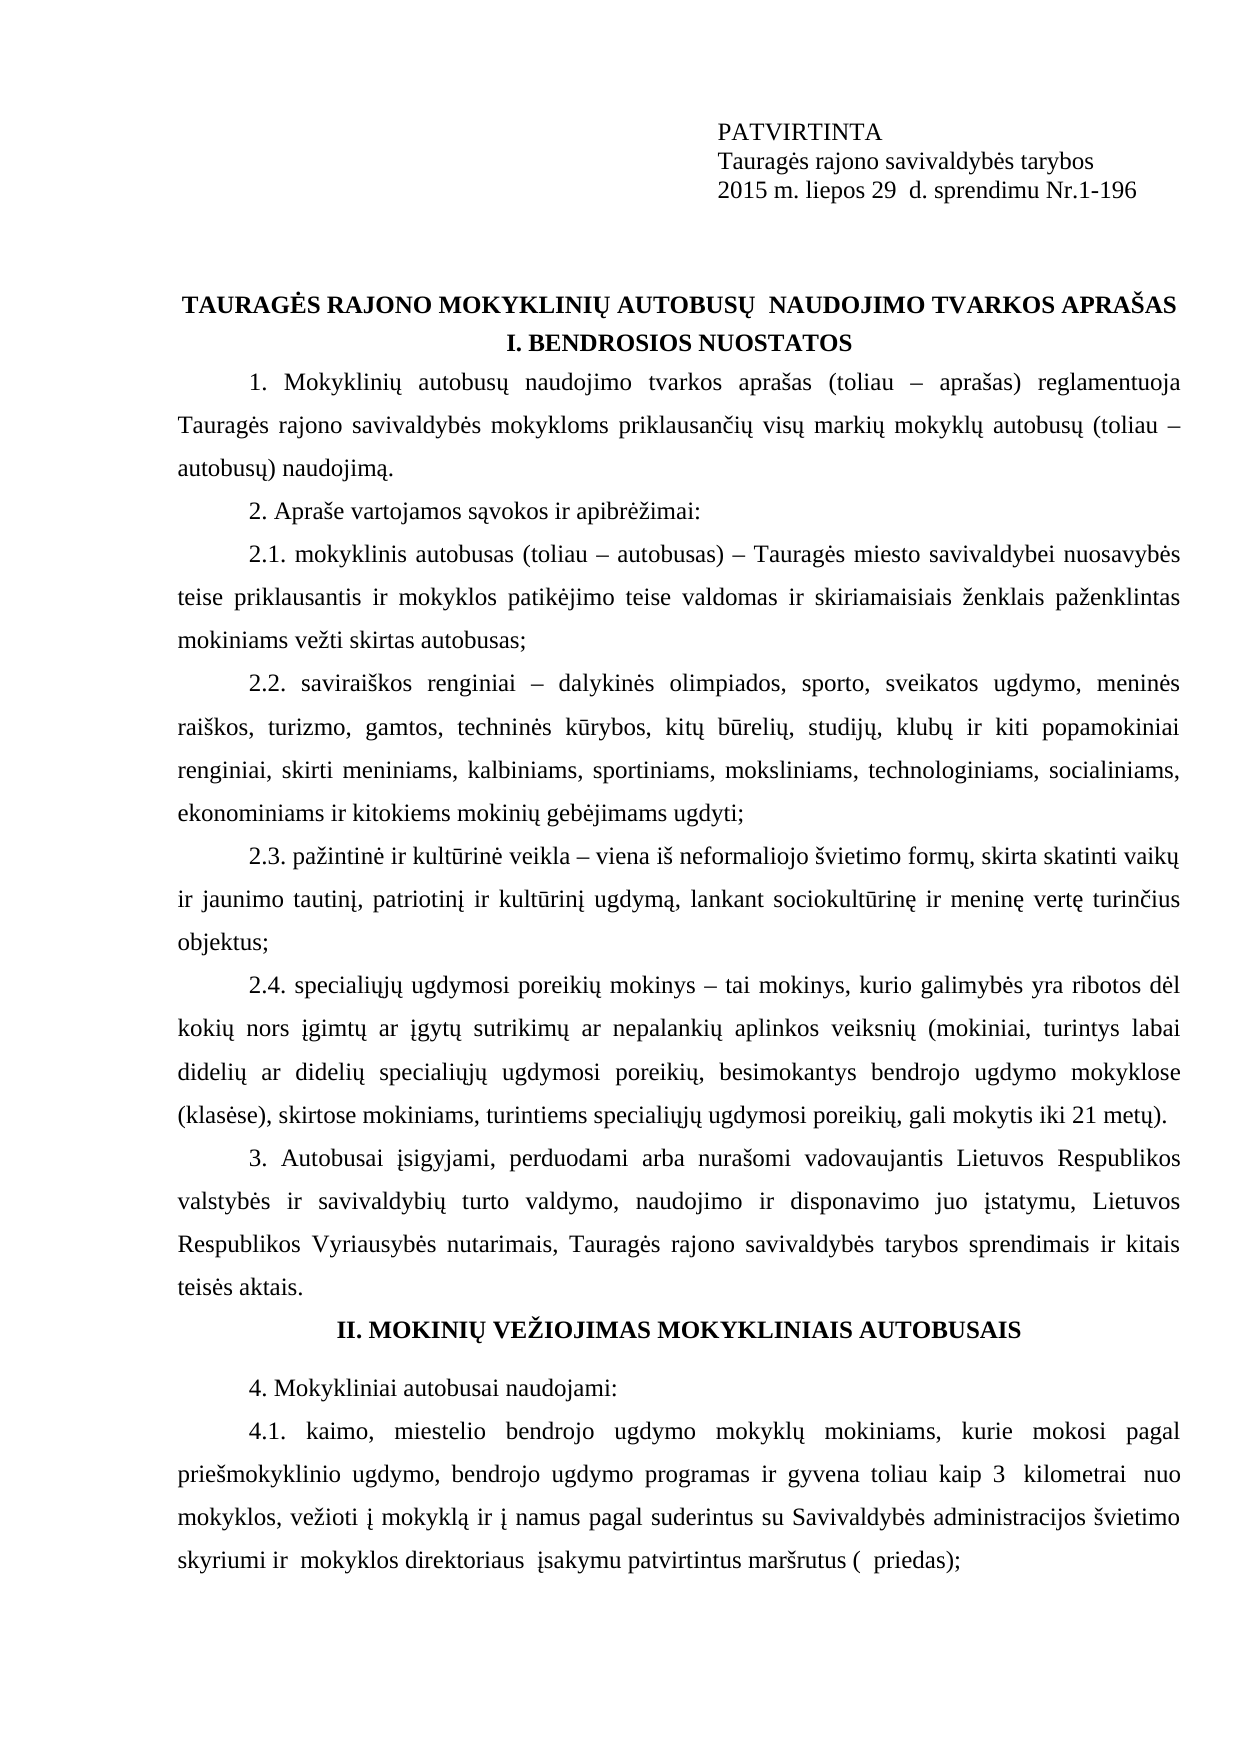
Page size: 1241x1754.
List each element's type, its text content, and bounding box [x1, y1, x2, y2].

text II. MOKINIŲ VEŽIOJIMAS MOKYKLINIAIS AUTOBUSAIS [177, 1315, 1181, 1344]
text 2.3. pažintinė ir kultūrinė veikla – viena iš neformaliojo švietimo formų, skirta skatinti vaikų ir jaunimo tautinį, patriotinį ir kultūrinį ugdymą, lankant sociokultūrinę ir meninę vertę turinčius objektus; [177, 841, 1181, 956]
text TAURAGĖS RAJONO MOKYKLINIŲ AUTOBUSŲ NAUDOJIMO TVARKOS APRAŠAS [177, 290, 1181, 319]
text 2.2. saviraiškos renginiai – dalykinės olimpiados, sporto, sveikatos ugdymo, meninės raiškos, turizmo, gamtos, techninės kūrybos, kitų būrelių, studijų, klubų ir kiti popamokiniai renginiai, skirti meniniams, kalbiniams, sportiniams, moksliniams, technologiniams, socialiniams, ekonominiams ir kitokiems mokinių gebėjimams ugdyti; [177, 668, 1181, 827]
text 1. Mokyklinių autobusų naudojimo tvarkos aprašas (toliau – aprašas) reglamentuoja Tauragės rajono savivaldybės mokykloms priklausančių visų markių mokyklų autobusų (toliau – autobusų) naudojimą. [177, 367, 1181, 482]
text Tauragės rajono savivaldybės tarybos [582, 146, 1181, 175]
text 3. Autobusai įsigyjami, perduodami arba nurašomi vadovaujantis Lietuvos Respublikos valstybės ir savivaldybių turto valdymo, naudojimo ir disponavimo juo įstatymu, Lietuvos Respublikos Vyriausybės nutarimais, Tauragės rajono savivaldybės tarybos sprendimais ir kitais teisės aktais. [177, 1143, 1181, 1301]
text 4.1. kaimo, miestelio bendrojo ugdymo mokyklų mokiniams, kurie mokosi pagal priešmokyklinio ugdymo, bendrojo ugdymo programas ir gyvena toliau kaip 3 kilometrai nuo mokyklos, vežioti į mokyklą ir į namus pagal suderintus su Savivaldybės administracijos švietimo skyriumi ir mokyklos direktoriaus įsakymu patvirtintus maršrutus ( priedas); [177, 1416, 1181, 1574]
text 2015 m. liepos 29 d. sprendimu Nr.1-196 [582, 175, 1181, 204]
text PATVIRTINTA [582, 117, 1181, 146]
text 2.1. mokyklinis autobusas (toliau – autobusas) – Tauragės miesto savivaldybei nuosavybės teise priklausantis ir mokyklos patikėjimo teise valdomas ir skiriamaisiais ženklais paženklintas mokiniams vežti skirtas autobusas; [177, 539, 1181, 654]
text 4. Mokykliniai autobusai naudojami: [177, 1373, 1181, 1402]
text 2. Apraše vartojamos sąvokos ir apibrėžimai: [177, 496, 1181, 525]
text I. BENDROSIOS NUOSTATOS [177, 328, 1181, 357]
text 2.4. specialiųjų ugdymosi poreikių mokinys – tai mokinys, kurio galimybės yra ribotos dėl kokių nors įgimtų ar įgytų sutrikimų ar nepalankių aplinkos veiksnių (mokiniai, turintys labai didelių ar didelių specialiųjų ugdymosi poreikių, besimokantys bendrojo ugdymo mokyklose (klasėse), skirtose mokiniams, turintiems specialiųjų ugdymosi poreikių, gali mokytis iki 21 metų). [177, 970, 1181, 1128]
